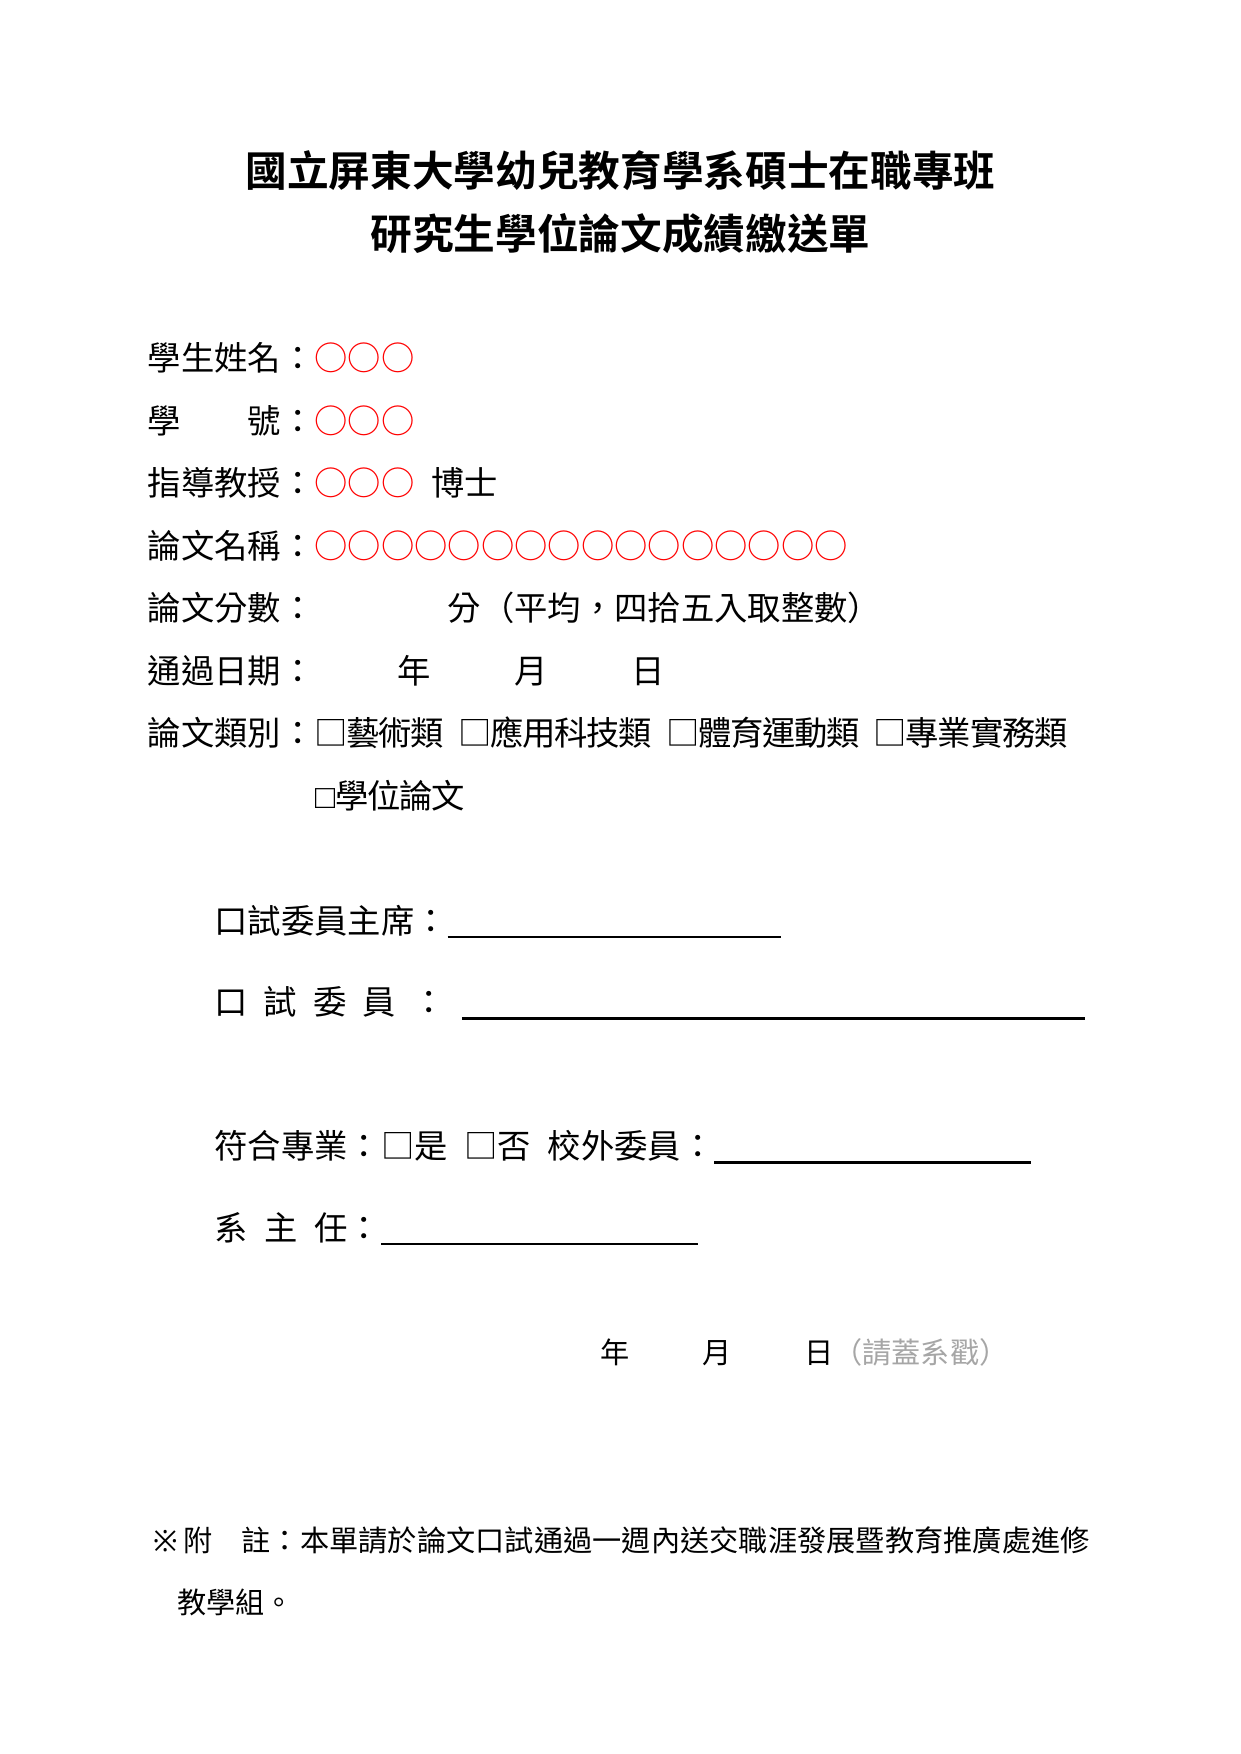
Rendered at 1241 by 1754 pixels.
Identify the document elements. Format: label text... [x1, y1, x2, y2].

text □學位論文 [310, 752, 1092, 814]
text 口試委員： / / [148, 958, 1092, 1083]
text 研究生學位論文成績繳送單 [148, 189, 1092, 252]
text 系 主 任： / [148, 1184, 1092, 1247]
text 論文名稱：○○○○○○○○○○○○○○○○ [148, 502, 1092, 564]
text 通過日期： 年 月 日 [148, 627, 1092, 689]
text 符合專業：□是 □否 校外委員： / [148, 1103, 1092, 1165]
text 學生姓名：○○○ [148, 314, 1092, 377]
text 國立屏東大學幼兒教育學系碩士在職專班 [148, 127, 1092, 189]
text 學 號：○○○ [148, 377, 1092, 439]
text 口試委員主席： / [148, 877, 1092, 939]
text 年 月 日（請蓋系戳） [148, 1309, 1092, 1372]
text 指導教授：○○○ 博士 [148, 439, 1092, 502]
text ※附 註：本單請於論文口試通過一週內送交職涯發展暨教育推廣處進修教學組。 [148, 1497, 1092, 1622]
text 論文分數： 分（平均，四拾五入取整數） [148, 564, 1092, 627]
text 論文類別：□藝術類 □應用科技類 □體育運動類 □專業實務類 [148, 689, 1092, 752]
